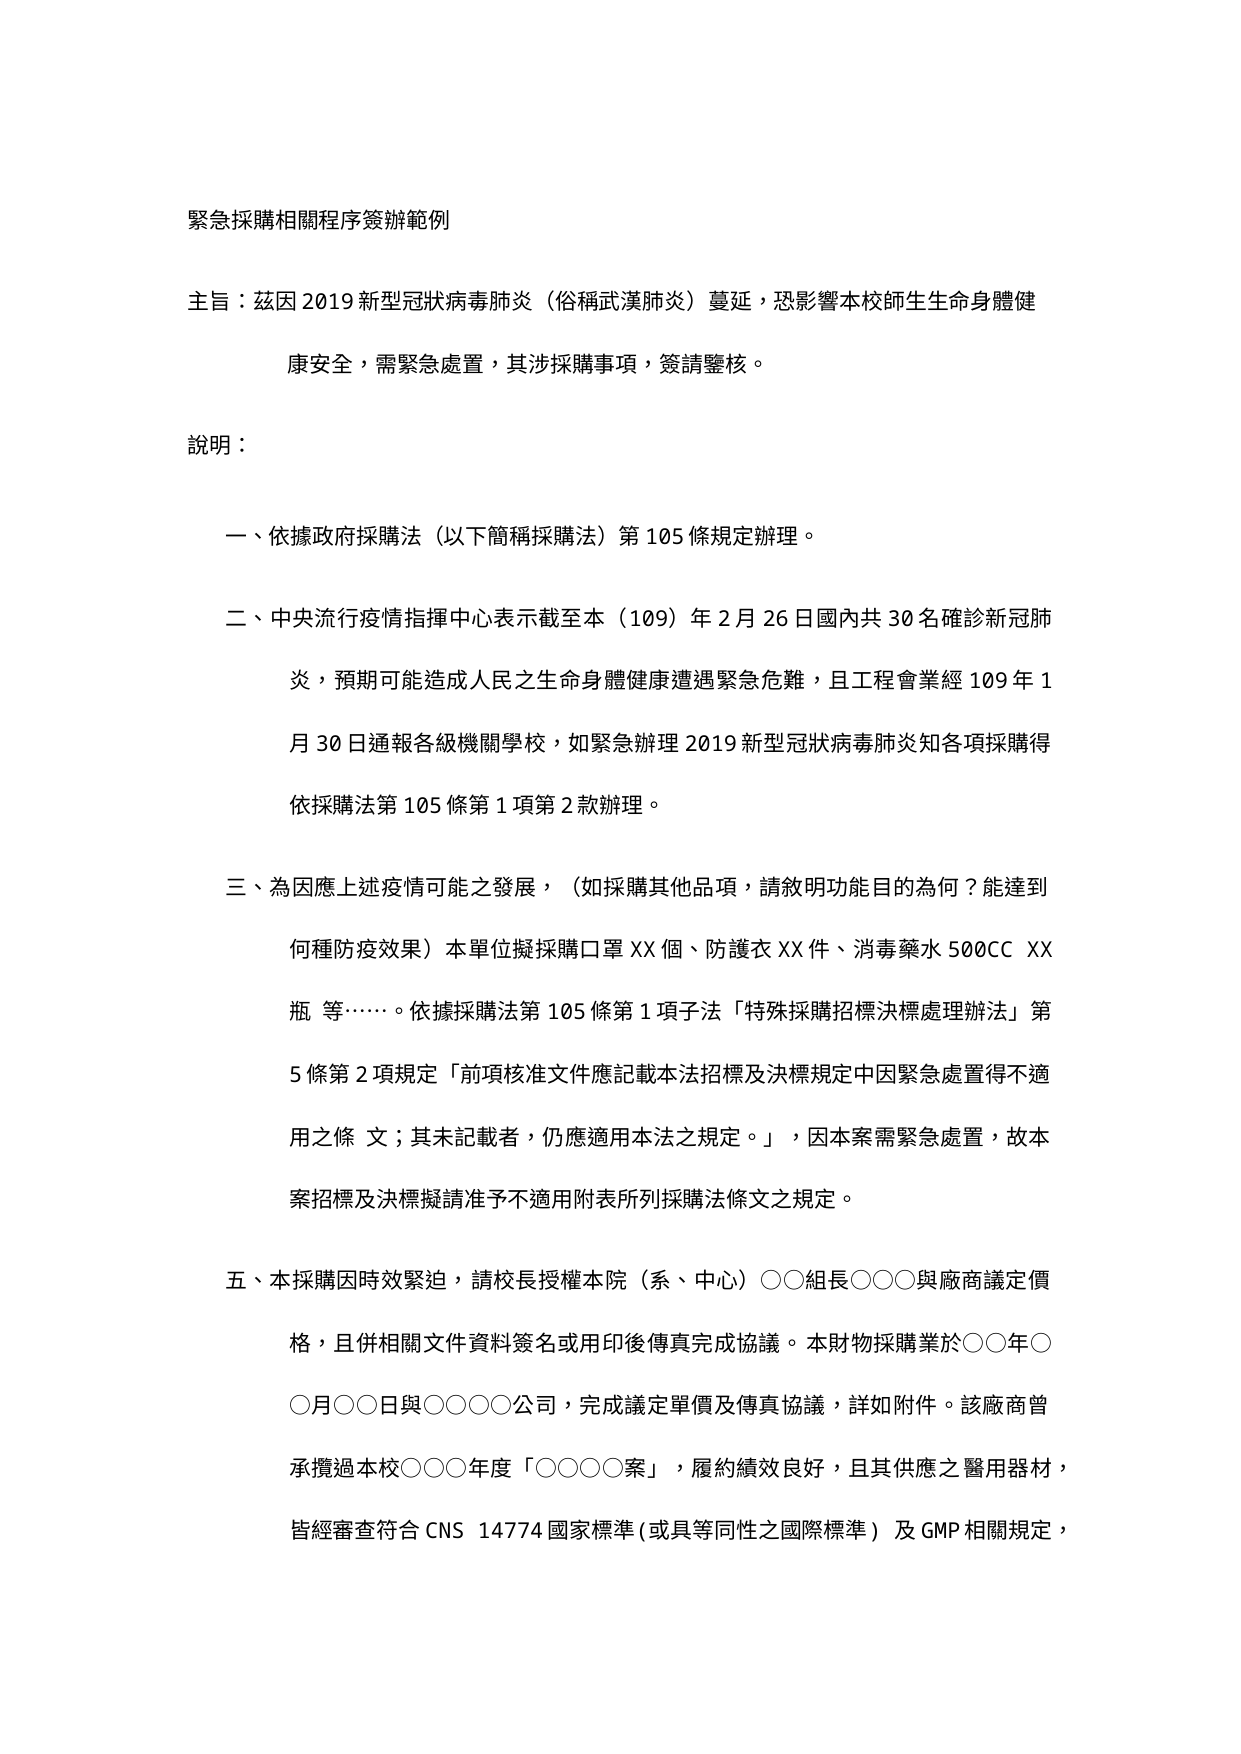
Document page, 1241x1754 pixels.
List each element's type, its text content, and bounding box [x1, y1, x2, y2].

text 二、中央流行疫情指揮中心表示截至本（109）年2月26日國內共30名確診新冠肺炎，預期可能造成人民之生命身體健康遭遇緊急危難，且工程會業經109年1月30日通報各級機關學校，如緊急辦理2019新型冠狀病毒肺炎知各項採購得依採購法第105條第1項第2款辦理。 [225, 575, 1053, 825]
text 五、本採購因時效緊迫，請校長授權本院（系、中心）○○組長○○○與廠商議定價格，且併相關文件資料簽名或用印後傳真完成協議。本財物採購業於○○年○○月○○日與○○○○公司，完成議定單價及傳真協議，詳如附件。該廠商曾承攬過本校○○○年度「○○○○案」，履約績效良好，且其供應之醫用器材，皆經審查符合CNS 14774國家標準(或具等同性之國際標準) 及GMP相關規定，並取得醫療器材許可證字號之產品，故指定其承攬本案，實為適當，經查訪結果目前市場上只有該廠商符合本校需求且願供應，擬依限制性招標方式逕邀該廠商以議價方式辦理。依據該廠商報價單（如附件）本單位所需防疫物資共需新台幣XXXXXX元，該報價與目前市場價格相當。 [225, 1237, 1053, 1550]
text 說明： [187, 402, 1053, 464]
text 緊急採購相關程序簽辦範例 [187, 177, 1053, 239]
text 主旨：茲因2019新型冠狀病毒肺炎（俗稱武漢肺炎）蔓延，恐影響本校師生生命身體健康安全，需緊急處置，其涉採購事項，簽請鑒核。 [187, 258, 1053, 383]
text 一、依據政府採購法（以下簡稱採購法）第105條規定辦理。 [225, 494, 1053, 556]
text 三、為因應上述疫情可能之發展，（如採購其他品項，請敘明功能目的為何？能達到何種防疫效果）本單位擬採購口罩XX個、防護衣XX件、消毒藥水500CC XX瓶 等……。依據採購法第105條第1項子法「特殊採購招標決標處理辦法」第5條第2項規定「前項核准文件應記載本法招標及決標規定中因緊急處置得不適用之條 文；其未記載者，仍應適用本法之規定。」，因本案需緊急處置，故本案招標及決標擬請准予不適用附表所列採購法條文之規定。 [225, 844, 1053, 1219]
